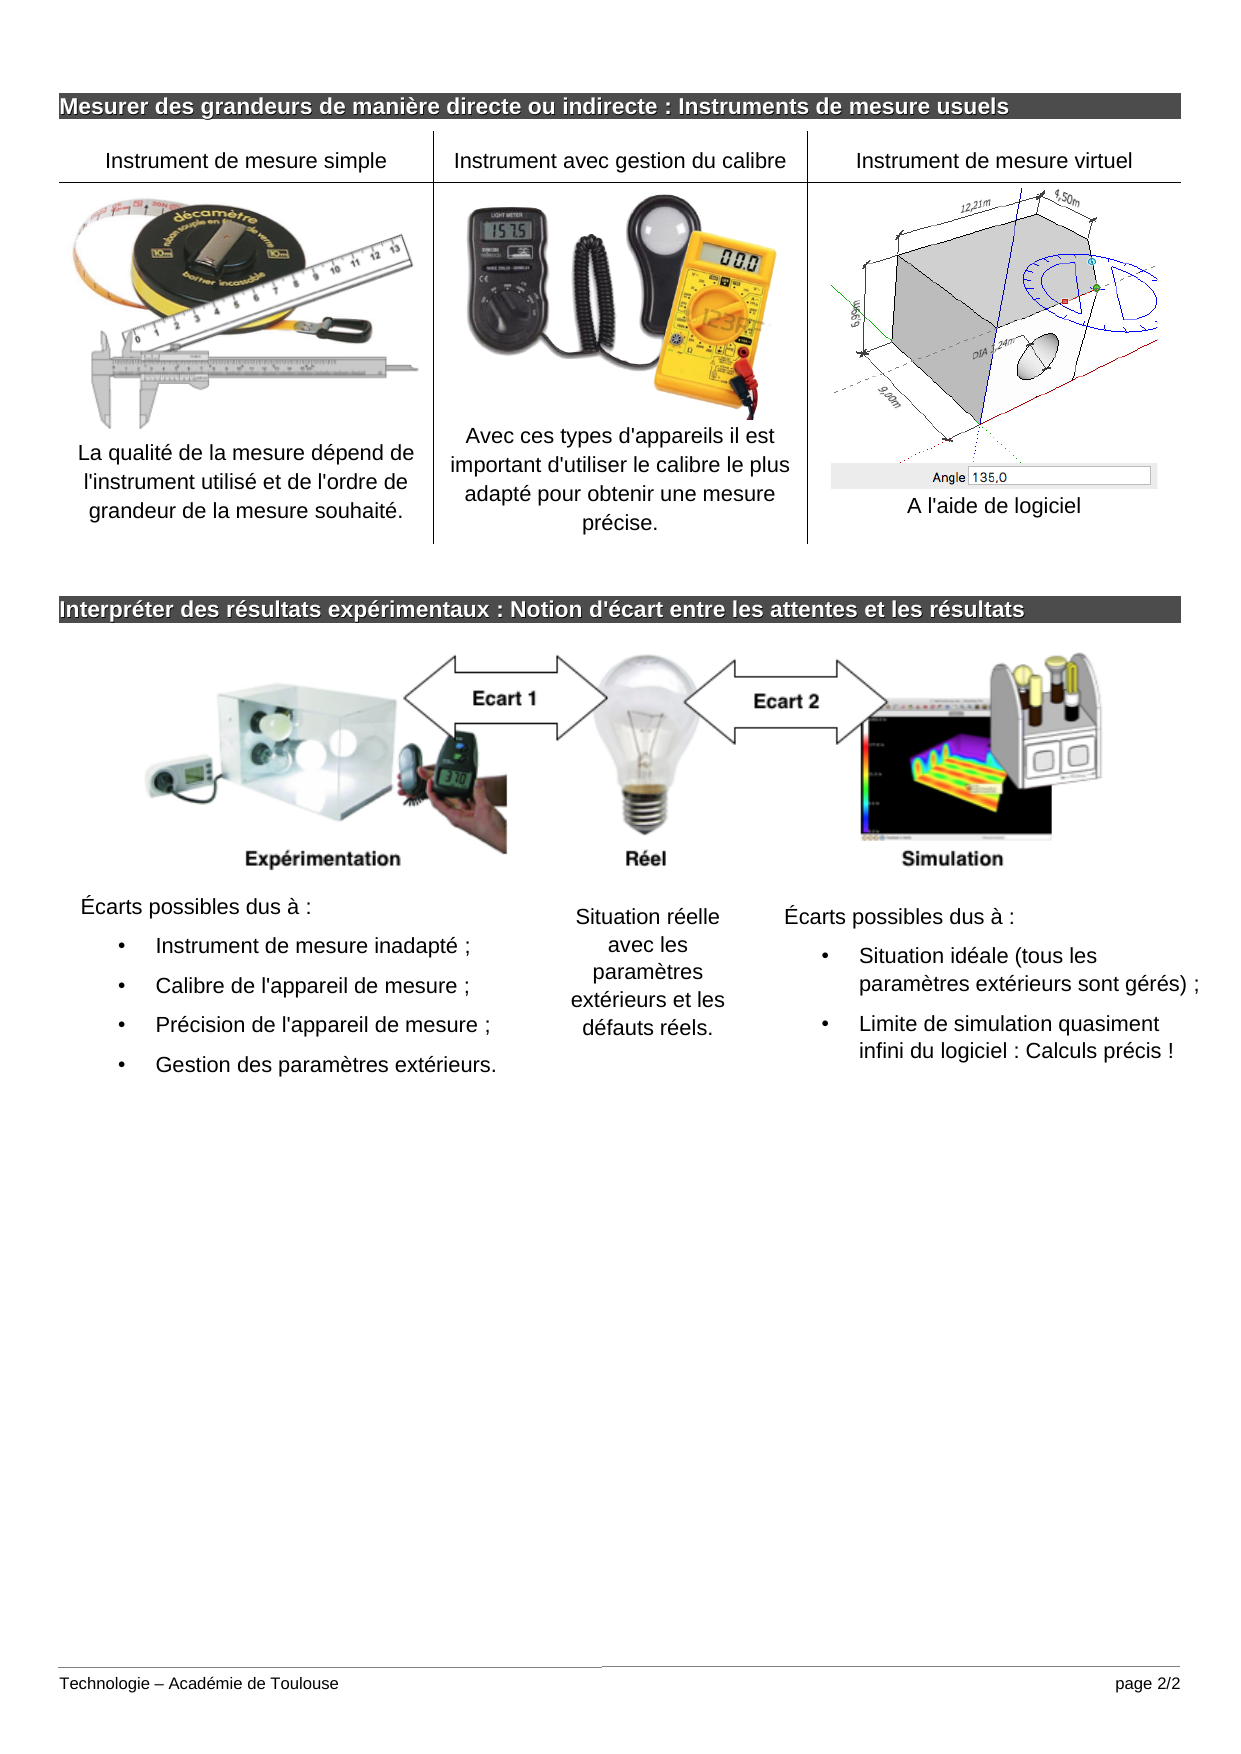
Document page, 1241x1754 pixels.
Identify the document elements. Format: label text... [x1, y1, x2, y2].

text Écarts possibles dus à : [784, 904, 1208, 929]
table_cell A l'aide de logiciel [808, 183, 1181, 544]
list Limite de simulation quasiment infini du logiciel : Calculs précis ! [821, 1010, 1208, 1063]
text Situation réelle avec les paramètres extérieurs et les défauts réels. [555, 904, 740, 1040]
list Gestion des paramètres extérieurs. [118, 1052, 504, 1077]
list Précision de l'appareil de mesure ; [118, 1012, 504, 1037]
table_header Instrument de mesure simple [59, 131, 433, 182]
list Situation idéale (tous les paramètres extérieurs sont gérés) ; [821, 943, 1208, 996]
text Écarts possibles dus à : [80, 894, 504, 919]
picture [121, 637, 1119, 892]
table_header Instrument avec gestion du calibre [434, 131, 807, 182]
picture [830, 188, 1158, 489]
table_header Instrument de mesure virtuel [808, 131, 1181, 182]
table_cell Avec ces types d'appareils il est important d'utiliser le calibre le plus adapté pour obtenir une mesure précise. [434, 420, 807, 544]
table_cell La qualité de la mesure dépend de l'instrument utilisé et de l'ordre de grandeur de la mesure souhaité. [59, 183, 433, 544]
list Calibre de l'appareil de mesure ; [118, 973, 504, 998]
picture [459, 188, 781, 420]
subtitle Interpréter des résultats expérimentaux : Notion d'écart entre les attentes et les résultats [59, 596, 1181, 623]
picture [64, 188, 428, 437]
subtitle Mesurer des grandeurs de manière directe ou indirecte : Instruments de mesure usuels [59, 93, 1181, 119]
list Instrument de mesure inadapté ; [118, 933, 504, 958]
table_cell [434, 183, 807, 419]
